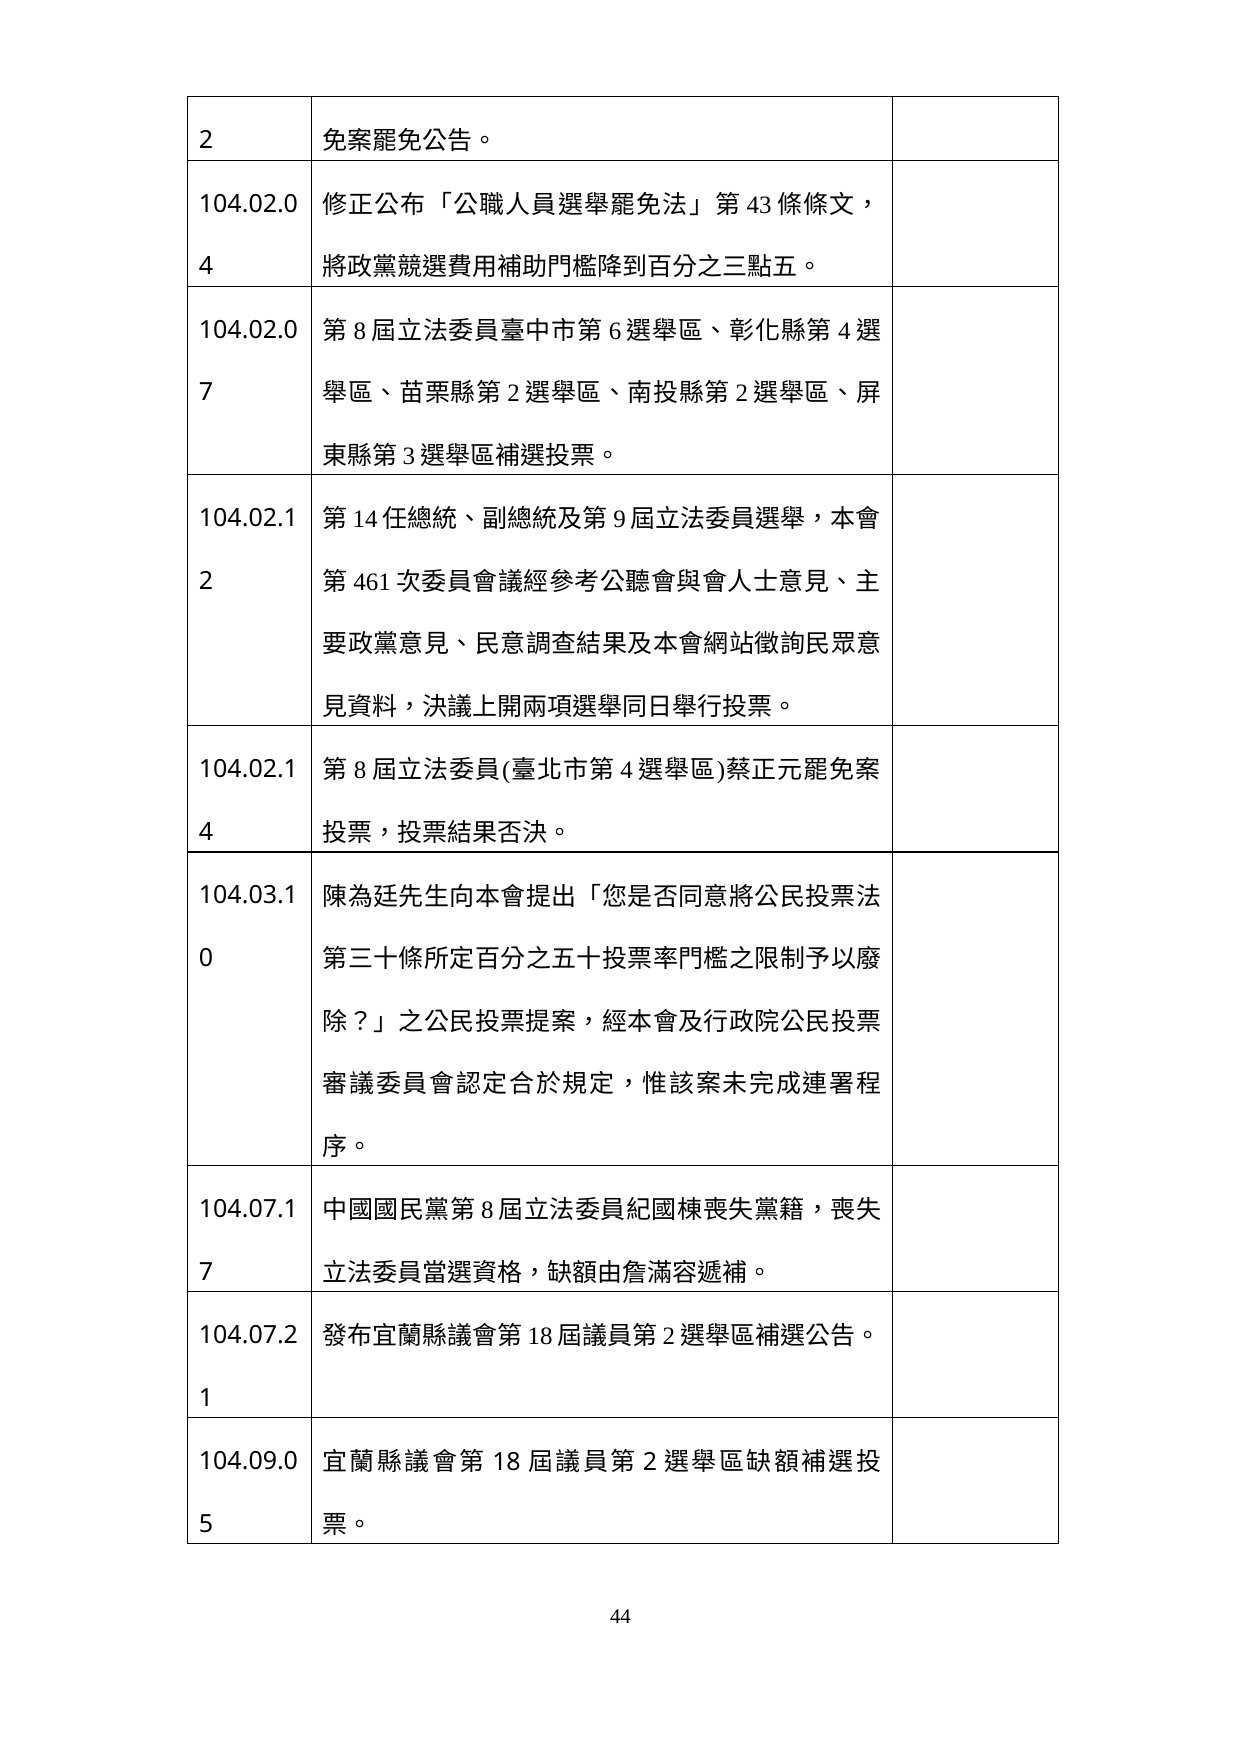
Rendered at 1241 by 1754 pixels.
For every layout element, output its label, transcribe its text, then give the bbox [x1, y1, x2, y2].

table_cell 陳為廷先生向本會提出「您是否同意將公民投票法第三十條所定百分之五十投票率門檻之限制予以廢除？」之公民投票提案，經本會及行政院公民投票審議委員會認定合於規定，惟該案未完成連署程序。 [312, 853, 892, 1165]
table_cell 2 [188, 97, 311, 160]
table_cell 104.03.10 [188, 853, 311, 1165]
table_cell [893, 287, 1058, 474]
table_cell 104.02.14 [188, 726, 311, 851]
table_cell 宜蘭縣議會第18屆議員第2選舉區缺額補選投票。 [312, 1418, 892, 1543]
table_cell 中國國民黨第8屆立法委員紀國棟喪失黨籍，喪失立法委員當選資格，缺額由詹滿容遞補。 [312, 1166, 892, 1291]
table_cell 104.02.12 [188, 475, 311, 725]
table_cell 發布宜蘭縣議會第18屆議員第2選舉區補選公告。 [312, 1292, 892, 1417]
table_cell 第8屆立法委員臺中市第6選舉區、彰化縣第4選舉區、苗栗縣第2選舉區、南投縣第2選舉區、屏東縣第3選舉區補選投票。 [312, 287, 892, 474]
table_cell [893, 1292, 1058, 1417]
table_cell [893, 161, 1058, 286]
table_cell 修正公布「公職人員選舉罷免法」第43條條文，將政黨競選費用補助門檻降到百分之三點五。 [312, 161, 892, 286]
table_cell 104.02.07 [188, 287, 311, 474]
table_cell [893, 97, 1058, 160]
table_cell 104.09.05 [188, 1418, 311, 1543]
table_cell [893, 1418, 1058, 1543]
table_cell 104.07.17 [188, 1166, 311, 1291]
table_cell 第8屆立法委員(臺北市第4選舉區)蔡正元罷免案投票，投票結果否決。 [312, 726, 892, 851]
table_cell 第14任總統、副總統及第9屆立法委員選舉，本會第461次委員會議經參考公聽會與會人士意見、主要政黨意見、民意調查結果及本會網站徵詢民眾意見資料，決議上開兩項選舉同日舉行投票。 [312, 475, 892, 725]
table_cell 104.07.21 [188, 1292, 311, 1417]
table_cell [893, 475, 1058, 725]
table_cell [893, 1166, 1058, 1291]
table_cell 免案罷免公告。 [312, 97, 892, 160]
table_cell [893, 853, 1058, 1165]
table_cell 104.02.04 [188, 161, 311, 286]
table_cell [893, 726, 1058, 851]
